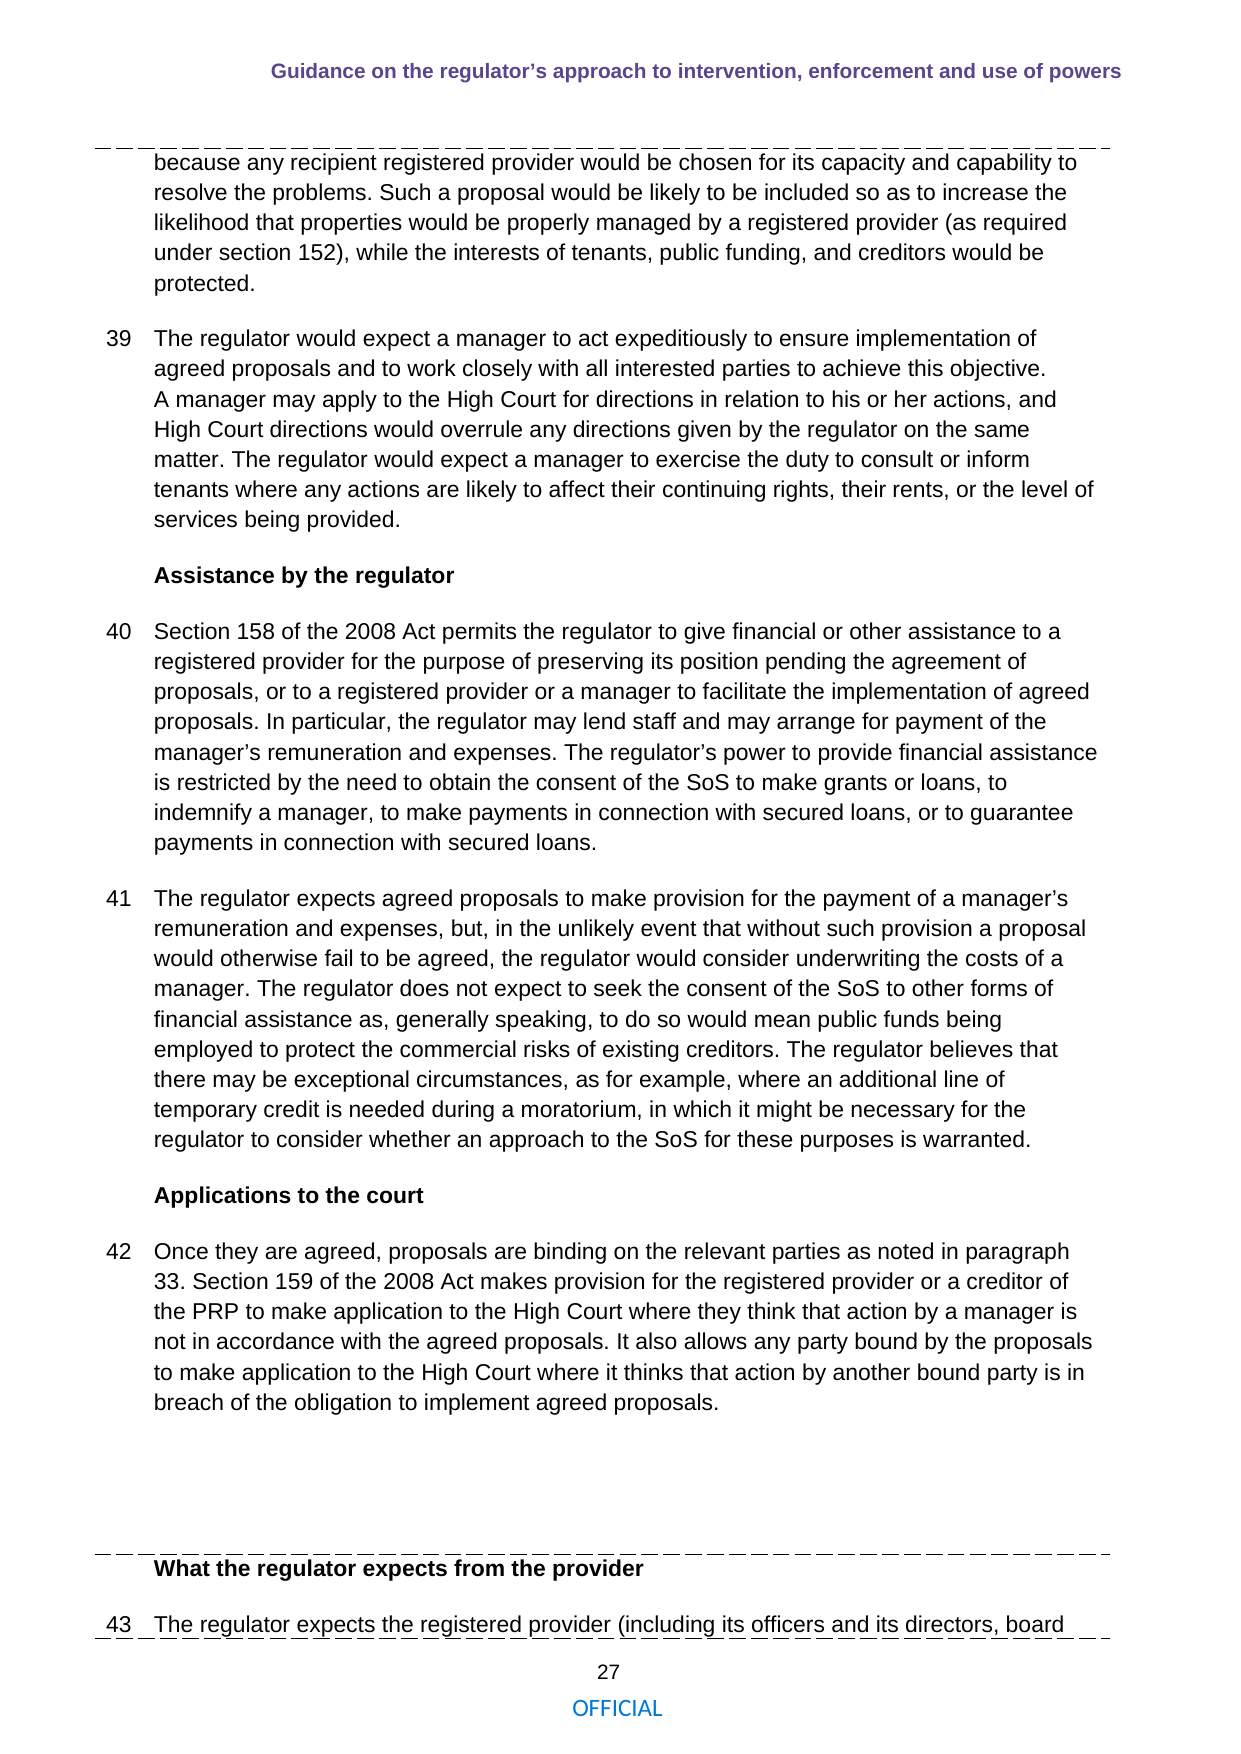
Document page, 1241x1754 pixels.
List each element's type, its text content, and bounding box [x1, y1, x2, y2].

table_cell Once they are agreed, proposals are binding on the relevant parties as noted in paragraph 33. Section 159 of the 2008 Act makes provision for the registered provider or a creditor of the PRP to make application to the High Court where they think that action by a manager is not in accordance with the agreed proposals. It also allows any party bound by the proposals to make application to the High Court where it thinks that action by another bound party is in breach of the obligation to implement agreed proposals. [143, 1238, 1110, 1554]
table_cell Section 158 of the 2008 Act permits the regulator to give financial or other assistance to a registered provider for the purpose of preserving its position pending the agreement of proposals, or to a registered provider or a manager to facilitate the implementation of agreed proposals. In particular, the regulator may lend staff and may arrange for payment of the manager’s remuneration and expenses. The regulator’s power to provide financial assistance is restricted by the need to obtain the consent of the SoS to make grants or loans, to indemnify a manager, to make payments in connection with secured loans, or to guarantee payments in connection with secured loans. [143, 618, 1110, 885]
table_cell 41 [95, 885, 142, 1182]
table_cell 40 [95, 618, 142, 885]
table_cell The regulator expects the registered provider (including its officers and its directors, board [143, 1611, 1110, 1637]
table_cell The regulator would expect a manager to act expeditiously to ensure implementation of agreed proposals and to work closely with all interested parties to achieve this objective. A manager may apply to the High Court for directions in relation to his or her actions, and High Court directions would overrule any directions given by the regulator on the same matter. The regulator would expect a manager to exercise the duty to consult or inform tenants where any actions are likely to affect their continuing rights, their rents, or the level of services being provided. [143, 325, 1110, 562]
table_cell [95, 1554, 142, 1611]
table_cell [95, 562, 142, 618]
table_cell [95, 148, 142, 325]
table_cell Assistance by the regulator [143, 562, 1110, 618]
table_cell [95, 1182, 142, 1238]
table_cell 42 [95, 1238, 142, 1554]
table_cell What the regulator expects from the provider [143, 1554, 1110, 1611]
table_cell because any recipient registered provider would be chosen for its capacity and capability to resolve the problems. Such a proposal would be likely to be included so as to increase the likelihood that properties would be properly managed by a registered provider (as required under section 152), while the interests of tenants, public funding, and creditors would be protected. [143, 148, 1110, 325]
table_cell Applications to the court [143, 1182, 1110, 1238]
table_cell 39 [95, 325, 142, 562]
table_cell The regulator expects agreed proposals to make provision for the payment of a manager’s remuneration and expenses, but, in the unlikely event that without such provision a proposal would otherwise fail to be agreed, the regulator would consider underwriting the costs of a manager. The regulator does not expect to seek the consent of the SoS to other forms of financial assistance as, generally speaking, to do so would mean public funds being employed to protect the commercial risks of existing creditors. The regulator believes that there may be exceptional circumstances, as for example, where an additional line of temporary credit is needed during a moratorium, in which it might be necessary for the regulator to consider whether an approach to the SoS for these purposes is warranted. [143, 885, 1110, 1182]
table_cell 43 [95, 1611, 142, 1637]
